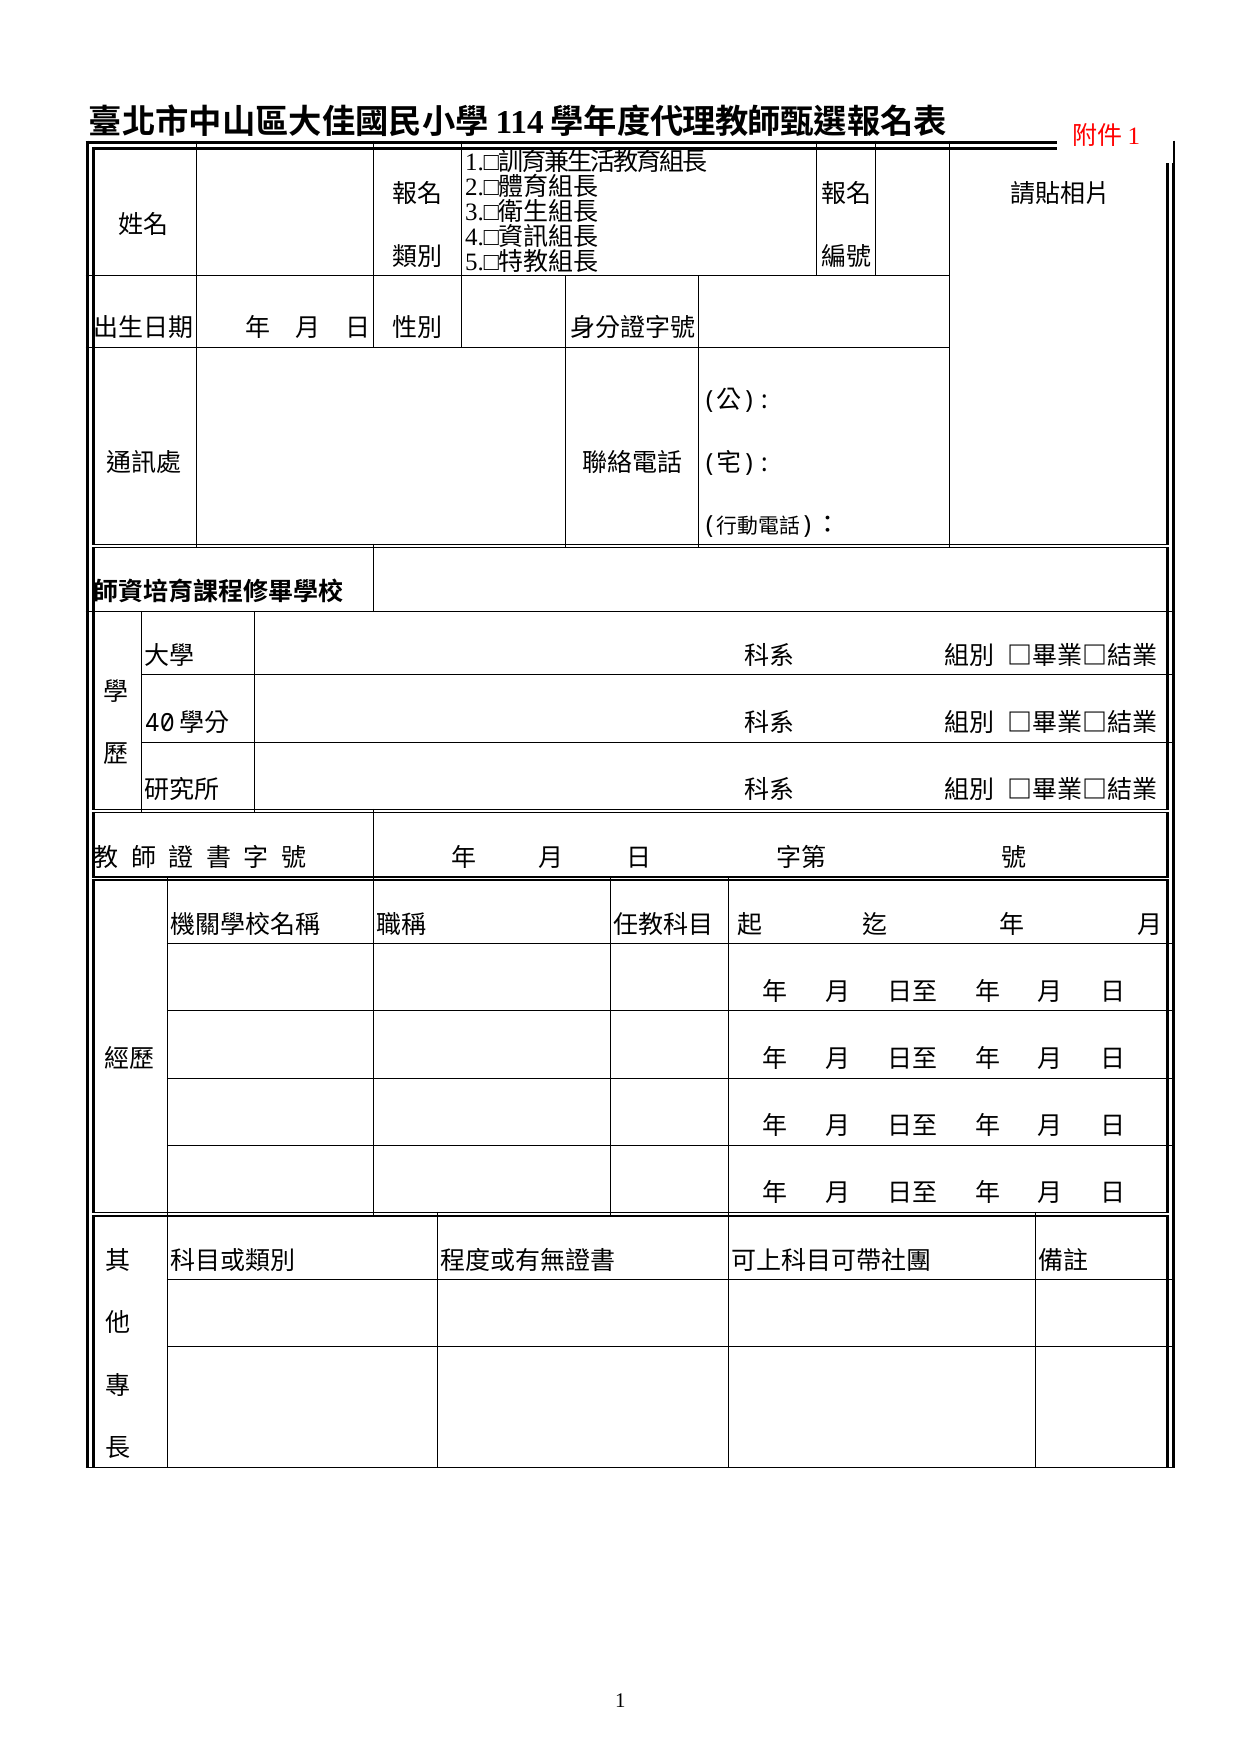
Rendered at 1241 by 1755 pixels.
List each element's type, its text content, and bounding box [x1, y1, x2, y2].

table_cell [197, 348, 565, 544]
table_cell 職稱 [374, 881, 610, 943]
table_cell 年 月 日 字第 號 [374, 813, 1166, 876]
table_cell 聯絡電話 [566, 348, 698, 544]
table_cell [374, 1146, 610, 1212]
table_header 1.□訓育兼生活教育組長 2.□體育組長 3.□衛生組長 4.□資訊組長 5.□特教組長 [462, 150, 816, 275]
table_cell [168, 1146, 373, 1212]
table_cell [374, 1079, 610, 1145]
table_cell 年 月 日至 年 月 日 [729, 1079, 1166, 1145]
table_cell [374, 1011, 610, 1077]
table_cell [611, 1146, 728, 1212]
table_cell 年 月 日至 年 月 日 [729, 944, 1166, 1010]
table_header [876, 150, 949, 275]
table_cell 機關學校名稱 [168, 881, 373, 943]
table_cell [374, 944, 610, 1010]
table_cell 經歷 [95, 881, 167, 1212]
table_cell [168, 1347, 437, 1467]
table_cell [374, 548, 1166, 611]
table_cell [462, 276, 565, 347]
table_cell 師資培育課程修畢學校 [95, 548, 373, 611]
table_cell [168, 1280, 437, 1346]
table_cell 年 月 日至 年 月 日 [729, 1146, 1166, 1212]
table_cell [168, 944, 373, 1010]
table_cell [168, 1011, 373, 1077]
table_cell (公): (宅): (行動電話)： [699, 348, 949, 544]
table_cell 其他專長 [95, 1217, 167, 1467]
table_header 報名編號 [817, 150, 875, 275]
table_cell [1036, 1347, 1166, 1467]
table_header 報名 類別 [374, 150, 461, 275]
table_cell 學 歷 [95, 612, 141, 809]
table_cell [438, 1347, 728, 1467]
table_cell 性別 [374, 276, 461, 347]
table_cell 程度或有無證書 [438, 1217, 728, 1279]
table_cell 出生日期 [95, 276, 196, 347]
table_cell 科系 組別 □畢業□結業 [255, 675, 1166, 742]
table_cell [438, 1280, 728, 1346]
table_header 姓名 [90, 144, 196, 275]
table_cell [699, 276, 949, 347]
table_cell 任教科目 [611, 881, 728, 943]
table_cell 備註 [1036, 1217, 1166, 1279]
table_header [197, 150, 373, 275]
table_cell [729, 1280, 1035, 1346]
table_cell 科系 組別 □畢業□結業 [255, 743, 1166, 809]
table_cell [611, 944, 728, 1010]
table_cell 年 月 日至 年 月 日 [729, 1011, 1166, 1077]
table_cell 大學 [142, 612, 254, 674]
table_cell 起 迄 年 月 [729, 881, 1166, 943]
table_cell 通訊處 [95, 348, 196, 544]
table_cell 可上科目可帶社團 [729, 1217, 1035, 1279]
table_cell 科目或類別 [168, 1217, 437, 1279]
table_cell [168, 1079, 373, 1145]
table_cell 科系 組別 □畢業□結業 [255, 612, 1166, 674]
table_cell [611, 1011, 728, 1077]
table_cell 身分證字號 [566, 276, 698, 347]
table_cell 研究所 [142, 743, 254, 809]
table_cell 40學分 [142, 675, 254, 742]
table_cell 教 師 證 書 字 號 [95, 813, 373, 876]
text 附件1 [1072, 115, 1158, 151]
table_cell [729, 1347, 1035, 1467]
table_header 請貼相片 [950, 150, 1166, 544]
table_cell 年 月 日 [197, 276, 373, 347]
table_cell [611, 1079, 728, 1145]
table_cell [1036, 1280, 1166, 1346]
text 臺北市中山區大佳國民小學114學年度代理教師甄選報名表 [89, 107, 1173, 163]
